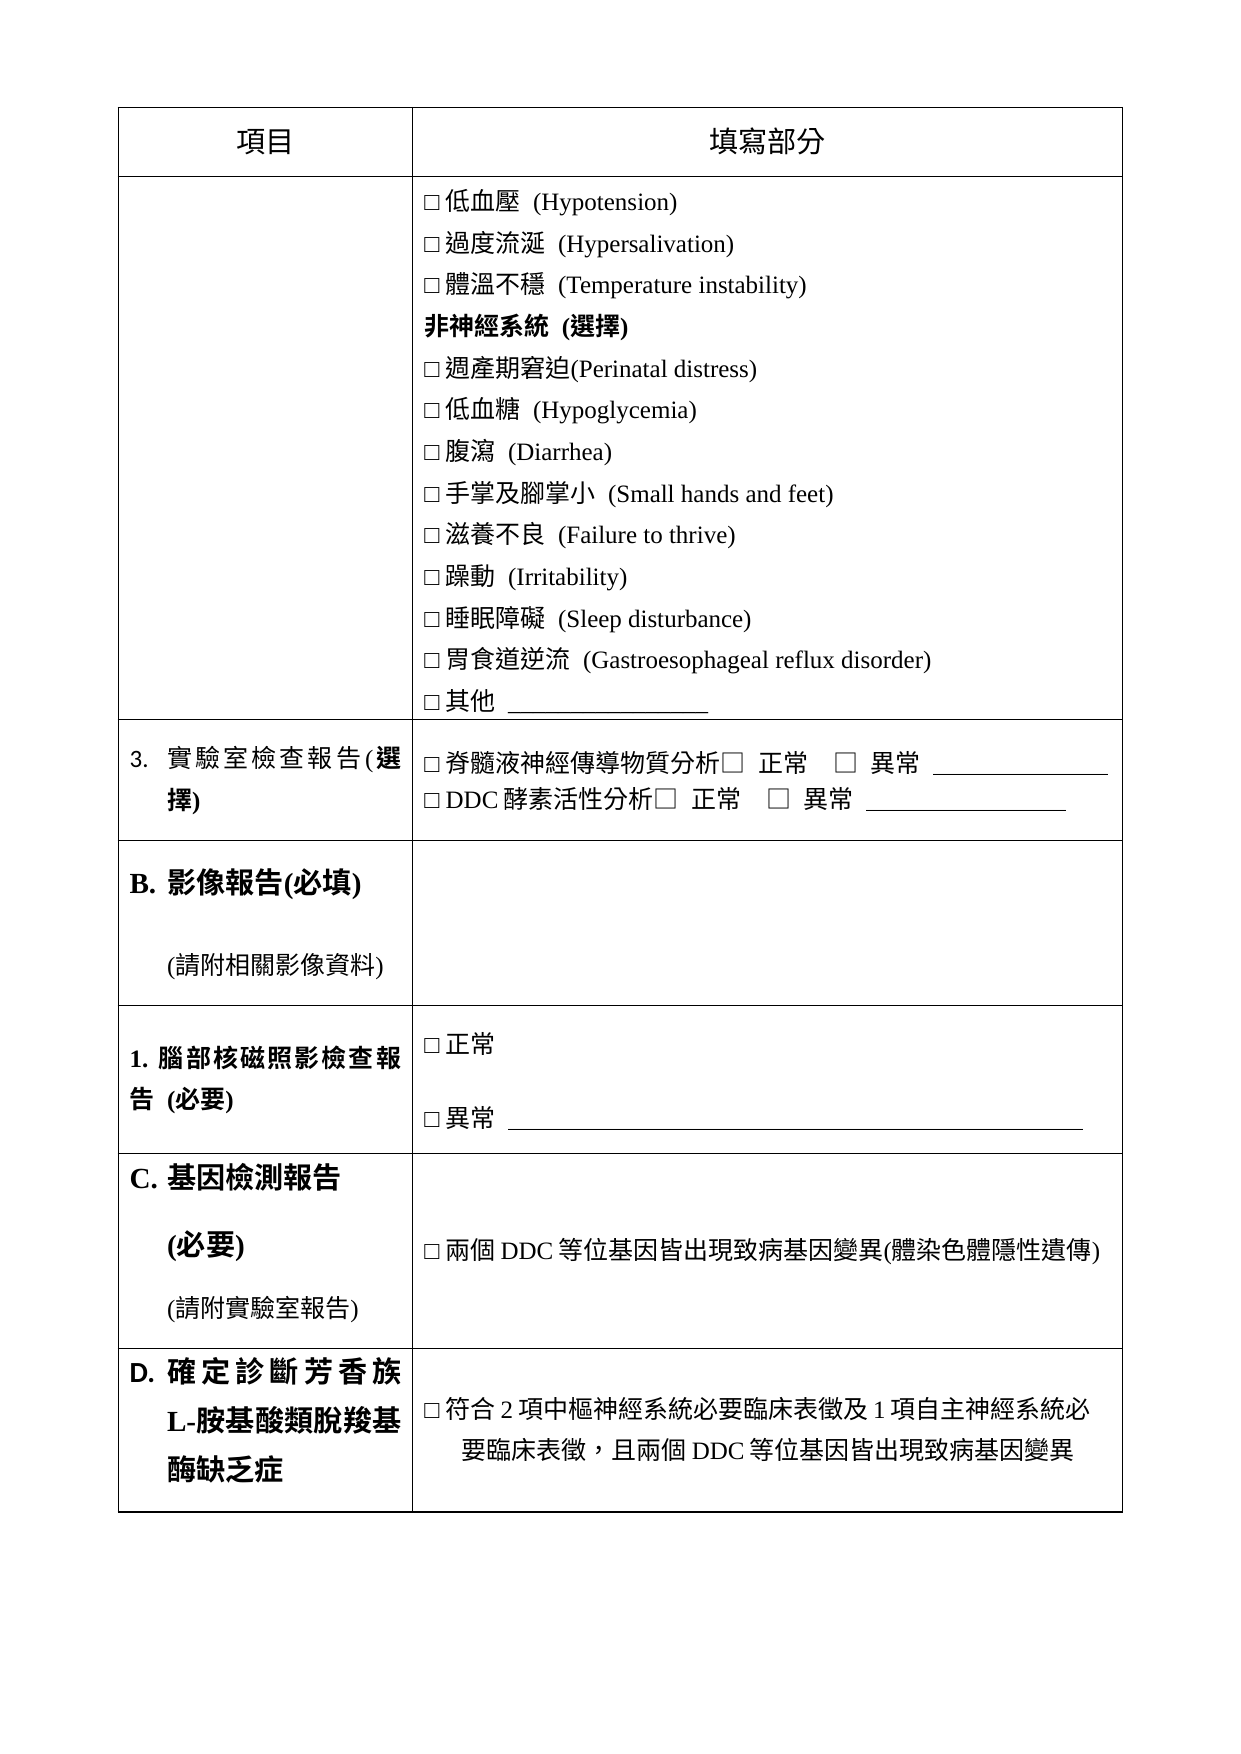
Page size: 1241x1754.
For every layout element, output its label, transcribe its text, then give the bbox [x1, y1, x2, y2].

table_cell □ 低血壓 (Hypotension) □ 過度流涎 (Hypersalivation) □ 體溫不穩 (Temperature instability) 非神經系統 (選擇) □ 週產期窘迫(Perinatal distress) □ 低血糖 (Hypoglycemia) □ 腹瀉 (Diarrhea) □ 手掌及腳掌小 (Small hands and feet) □ 滋養不良 (Failure to thrive) □ 躁動 (Irritability) □ 睡眠障礙 (Sleep disturbance) □ 胃食道逆流 (Gastroesophageal reflux disorder) □ 其他 ________________ [413, 177, 1122, 719]
table_cell □ 兩個DDC等位基因皆出現致病基因變異(體染色體隱性遺傳) [413, 1154, 1122, 1348]
table_header 填寫部分 [413, 108, 1122, 176]
table_cell [413, 841, 1122, 1004]
table_cell 影像報告(必填) (請附相關影像資料) [119, 841, 412, 1004]
table_cell □ 脊髓液神經傳導物質分析□ 正常 □ 異常 ＿＿＿＿＿＿＿ □ DDC酵素活性分析□ 正常 □ 異常 ＿＿＿＿＿＿＿＿ [413, 720, 1122, 839]
table_header 項目 [119, 108, 412, 176]
table_cell [119, 177, 412, 719]
table_cell □ 正常 □ 異常 ＿＿＿＿＿＿＿＿＿＿＿＿＿＿＿＿＿＿＿＿＿＿＿ [413, 1006, 1122, 1153]
table_cell 實驗室檢查報告(選擇) [119, 720, 412, 839]
table_cell 基因檢測報告 (必要) (請附實驗室報告) [119, 1154, 412, 1348]
table_cell 確定診斷芳香族L-胺基酸類脫羧基酶缺乏症 [119, 1349, 412, 1511]
table_cell □ 符合2項中樞神經系統必要臨床表徵及1項自主神經系統必要臨床表徵，且兩個DDC等位基因皆出現致病基因變異 [413, 1349, 1122, 1511]
table_cell 1. 腦部核磁照影檢查報告 (必要) [119, 1006, 412, 1153]
